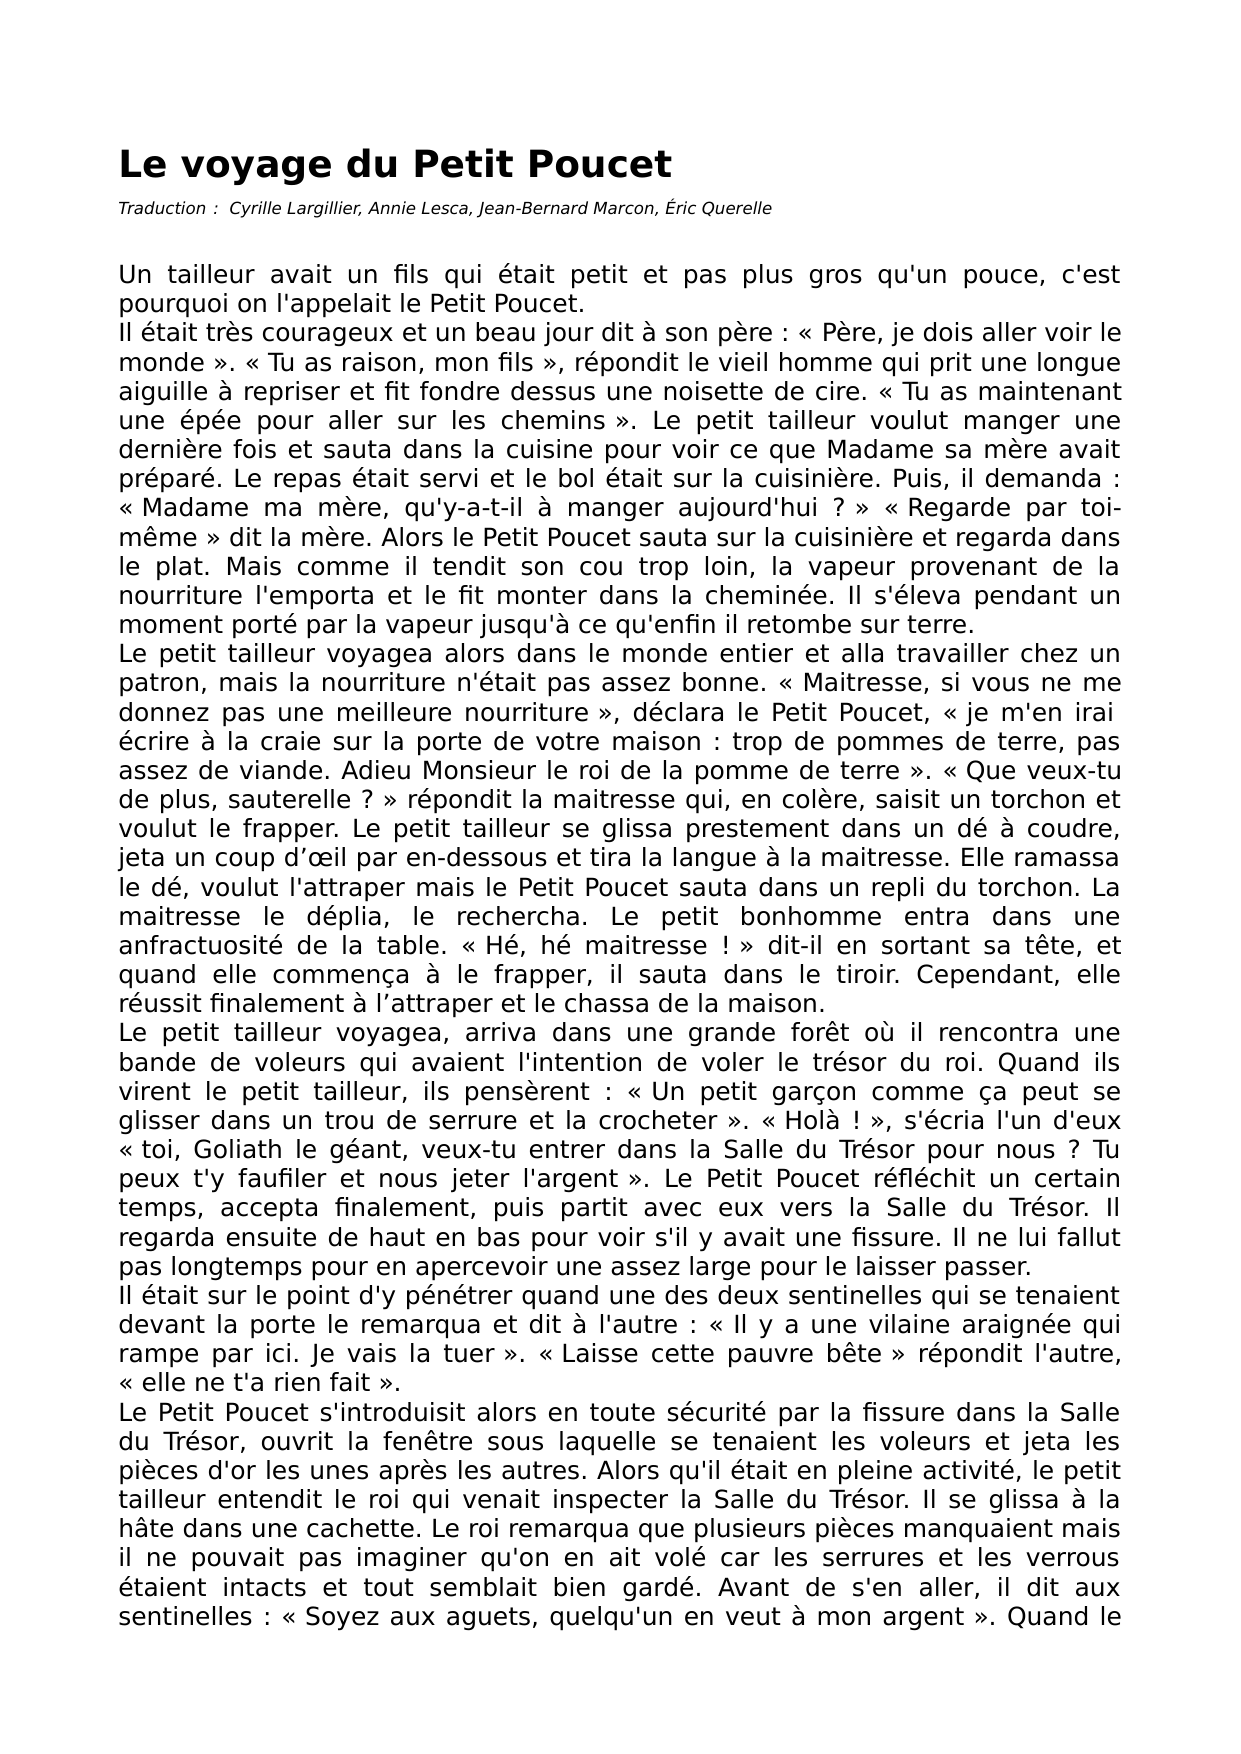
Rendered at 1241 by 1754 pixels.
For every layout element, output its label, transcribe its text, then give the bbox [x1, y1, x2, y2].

text Il était très courageux et un beau jour dit à son père : « Père, je dois aller voir le monde ». « Tu as raison, mon fils », répondit le vieil homme qui prit une longue aiguille à repriser et fit fondre dessus une noisette de cire. « Tu as maintenant une épée pour aller sur les chemins ». Le petit tailleur voulut manger une dernière fois et sauta dans la cuisine pour voir ce que Madame sa mère avait préparé. Le repas était servi et le bol était sur la cuisinière. Puis, il demanda : « Madame ma mère, qu'y-a-t-il à manger aujourd'hui ? » « Regarde par toi-même » dit la mère. Alors le Petit Poucet sauta sur la cuisinière et regarda dans le plat. Mais comme il tendit son cou trop loin, la vapeur provenant de la nourriture l'emporta et le fit monter dans la cheminée. Il s'éleva pendant un moment porté par la vapeur jusqu'à ce qu'enfin il retombe sur terre. [118, 319, 1122, 639]
text Un tailleur avait un fils qui était petit et pas plus gros qu'un pouce, c'est pourquoi on l'appelait le Petit Poucet. [118, 260, 1122, 319]
text Il était sur le point d'y pénétrer quand une des deux sentinelles qui se tenaient devant la porte le remarqua et dit à l'autre : « Il y a une vilaine araignée qui rampe par ici. Je vais la tuer ». « Laisse cette pauvre bête » répondit l'autre, « elle ne t'a rien fait ». [118, 1281, 1122, 1398]
subtitle Le voyage du Petit Poucet [118, 143, 1122, 187]
text Le Petit Poucet s'introduisit alors en toute sécurité par la fissure dans la Salle du Trésor, ouvrit la fenêtre sous laquelle se tenaient les voleurs et jeta les pièces d'or les unes après les autres. Alors qu'il était en pleine activité, le petit tailleur entendit le roi qui venait inspecter la Salle du Trésor. Il se glissa à la hâte dans une cachette. Le roi remarqua que plusieurs pièces manquaient mais il ne pouvait pas imaginer qu'on en ait volé car les serrures et les verrous étaient intacts et tout semblait bien gardé. Avant de s'en aller, il dit aux sentinelles : « Soyez aux aguets, quelqu'un en veut à mon argent ». Quand le [118, 1398, 1122, 1631]
text Le petit tailleur voyagea alors dans le monde entier et alla travailler chez un patron, mais la nourriture n'était pas assez bonne. « Maitresse, si vous ne me donnez pas une meilleure nourriture », déclara le Petit Poucet, « je m'en irai écrire à la craie sur la porte de votre maison : trop de pommes de terre, pas assez de viande. Adieu Monsieur le roi de la pomme de terre ». « Que veux-tu de plus, sauterelle ? » répondit la maitresse qui, en colère, saisit un torchon et voulut le frapper. Le petit tailleur se glissa prestement dans un dé à coudre, jeta un coup d’œil par en-dessous et tira la langue à la maitresse. Elle ramassa le dé, voulut l'attraper mais le Petit Poucet sauta dans un repli du torchon. La maitresse le déplia, le rechercha. Le petit bonhomme entra dans une anfractuosité de la table. « Hé, hé maitresse ! » dit-il en sortant sa tête, et quand elle commença à le frapper, il sauta dans le tiroir. Cependant, elle réussit finalement à l’attraper et le chassa de la maison. [118, 639, 1122, 1019]
text Traduction : Cyrille Largillier, Annie Lesca, Jean-Bernard Marcon, Éric Querelle [118, 199, 1122, 219]
text Le petit tailleur voyagea, arriva dans une grande forêt où il rencontra une bande de voleurs qui avaient l'intention de voler le trésor du roi. Quand ils virent le petit tailleur, ils pensèrent : « Un petit garçon comme ça peut se glisser dans un trou de serrure et la crocheter ». « Holà ! », s'écria l'un d'eux « toi, Goliath le géant, veux-tu entrer dans la Salle du Trésor pour nous ? Tu peux t'y faufiler et nous jeter l'argent ». Le Petit Poucet réfléchit un certain temps, accepta finalement, puis partit avec eux vers la Salle du Trésor. Il regarda ensuite de haut en bas pour voir s'il y avait une fissure. Il ne lui fallut pas longtemps pour en apercevoir une assez large pour le laisser passer. [118, 1019, 1122, 1281]
